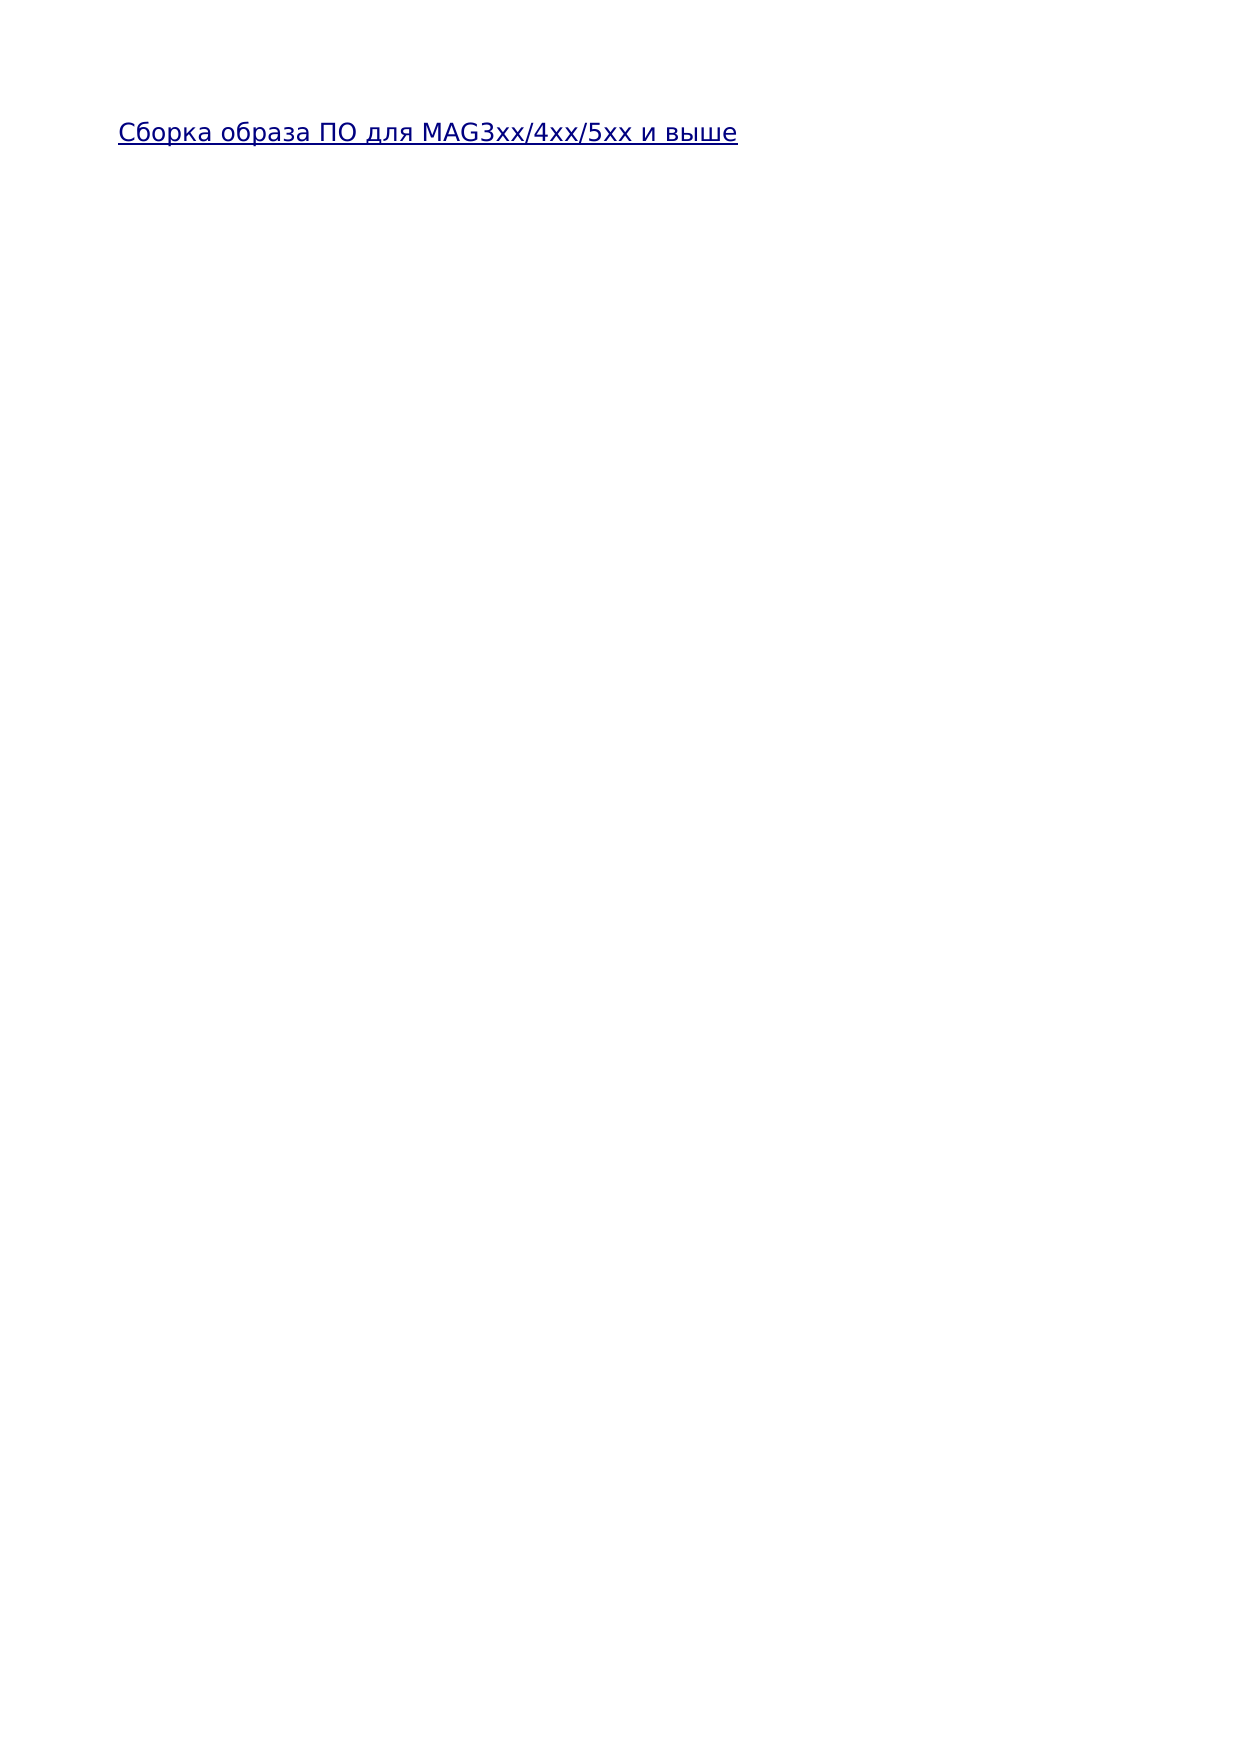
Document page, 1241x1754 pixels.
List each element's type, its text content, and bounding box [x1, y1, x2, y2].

text Cборка образа ПО для MAG3xx/4xx/5xx и выше [118, 118, 1122, 147]
